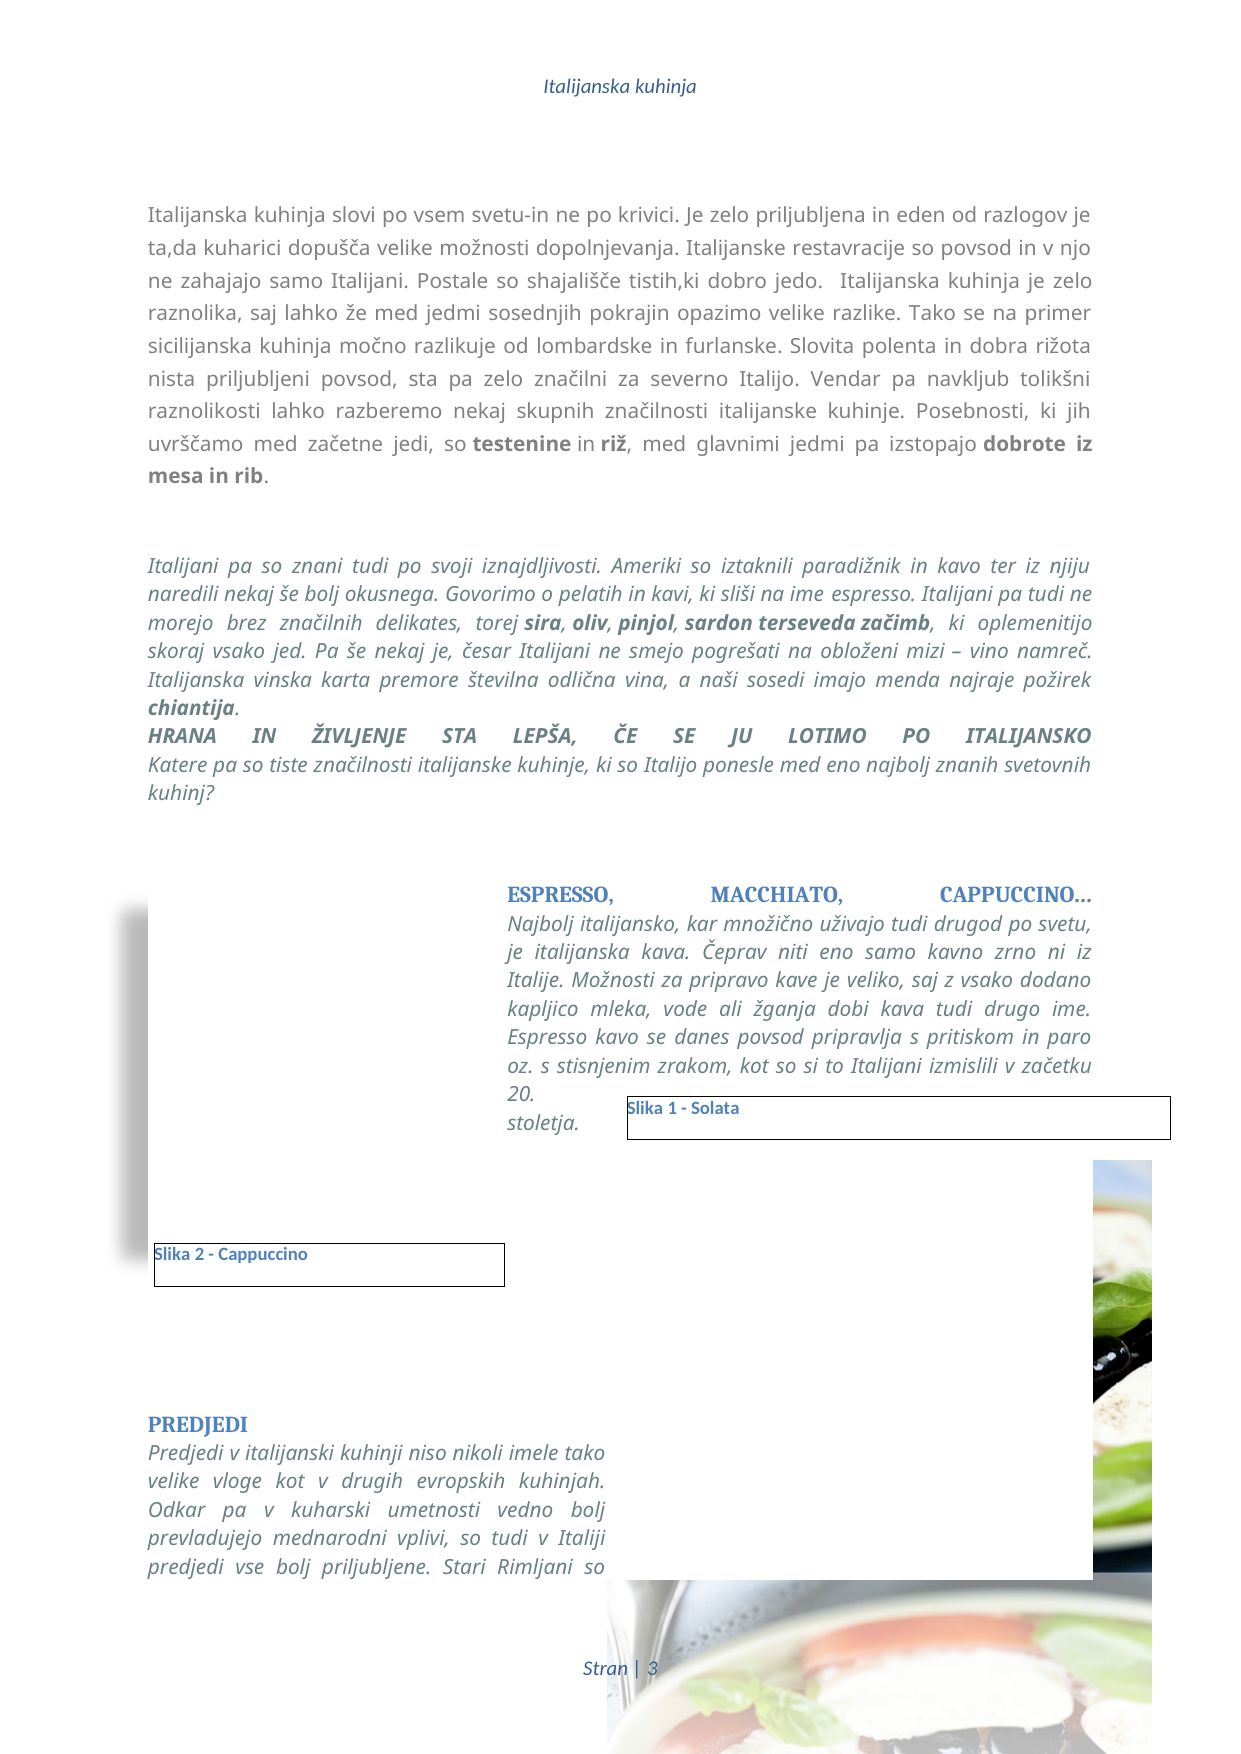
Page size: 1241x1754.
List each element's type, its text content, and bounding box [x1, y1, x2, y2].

text Italijani pa so znani tudi po svoji iznajdljivosti. Ameriki so iztaknili paradižnik in kavo ter iz njiju naredili nekaj še bolj okusnega. Govorimo o pelatih in kavi, ki sliši na ime espresso. Italijani pa tudi ne morejo brez značilnih delikates, torej sira, oliv, pinjol, sardon terseveda začimb, ki oplemenitijo skoraj vsako jed. Pa še nekaj je, česar Italijani ne smejo pogrešati na obloženi mizi – vino namreč. Italijanska vinska karta premore številna odlična vina, a naši sosedi imajo menda najraje požirek chiantija. [148, 551, 1093, 722]
text ESPRESSO, MACCHIATO, CAPPUCCINO... Najbolj italijansko, kar množično uživajo tudi drugod po svetu, je italijanska kava. Čeprav niti eno samo kavno zrno ni iz Italije. Možnosti za pripravo kave je veliko, saj z vsako dodano kapljico mleka, vode ali žganja dobi kava tudi drugo ime. Espresso kavo se danes povsod pripravlja s pritiskom in paro oz. s stisnjenim zrakom, kot so si to Italijani izmislili v začetku 20. stoletja. [148, 880, 1093, 1136]
picture [605, 1160, 1154, 1754]
text Slika 2 - Cappuccino [155, 1244, 504, 1265]
picture [103, 881, 507, 1278]
text Slika 1 - Solata [628, 1097, 1170, 1119]
text Italijanska kuhinja slovi po vsem svetu-in ne po krivici. Je zelo priljubljena in eden od razlogov je ta,da kuharici dopušča velike možnosti dopolnjevanja. Italijanske restavracije so povsod in v njo ne zahajajo samo Italijani. Postale so shajališče tistih,ki dobro jedo. Italijanska kuhinja je zelo raznolika, saj lahko že med jedmi sosednjih pokrajin opazimo velike razlike. Tako se na primer sicilijanska kuhinja močno razlikuje od lombardske in furlanske. Slovita polenta in dobra rižota nista priljubljeni povsod, sta pa zelo značilni za severno Italijo. Vendar pa navkljub tolikšni raznolikosti lahko razberemo nekaj skupnih značilnosti italijanske kuhinje. Posebnosti, ki jih uvrščamo med začetne jedi, so testenine in riž, med glavnimi jedmi pa izstopajo dobrote iz mesa in rib. [148, 201, 1093, 490]
text HRANA IN ŽIVLJENJE STA LEPŠA, ČE SE JU LOTIMO PO ITALIJANSKO Katere pa so tiste značilnosti italijanske kuhinje, ki so Italijo ponesle med eno najbolj znanih svetovnih kuhinj? [148, 722, 1093, 807]
text PREDJEDI Predjedi v italijanski kuhinji niso nikoli imele tako velike vloge kot v drugih evropskih kuhinjah. Odkar pa v kuharski umetnosti vedno bolj prevladujejo mednarodni vplivi, so tudi v Italiji predjedi vse bolj priljubljene. Stari Rimljani so [148, 1412, 1093, 1580]
